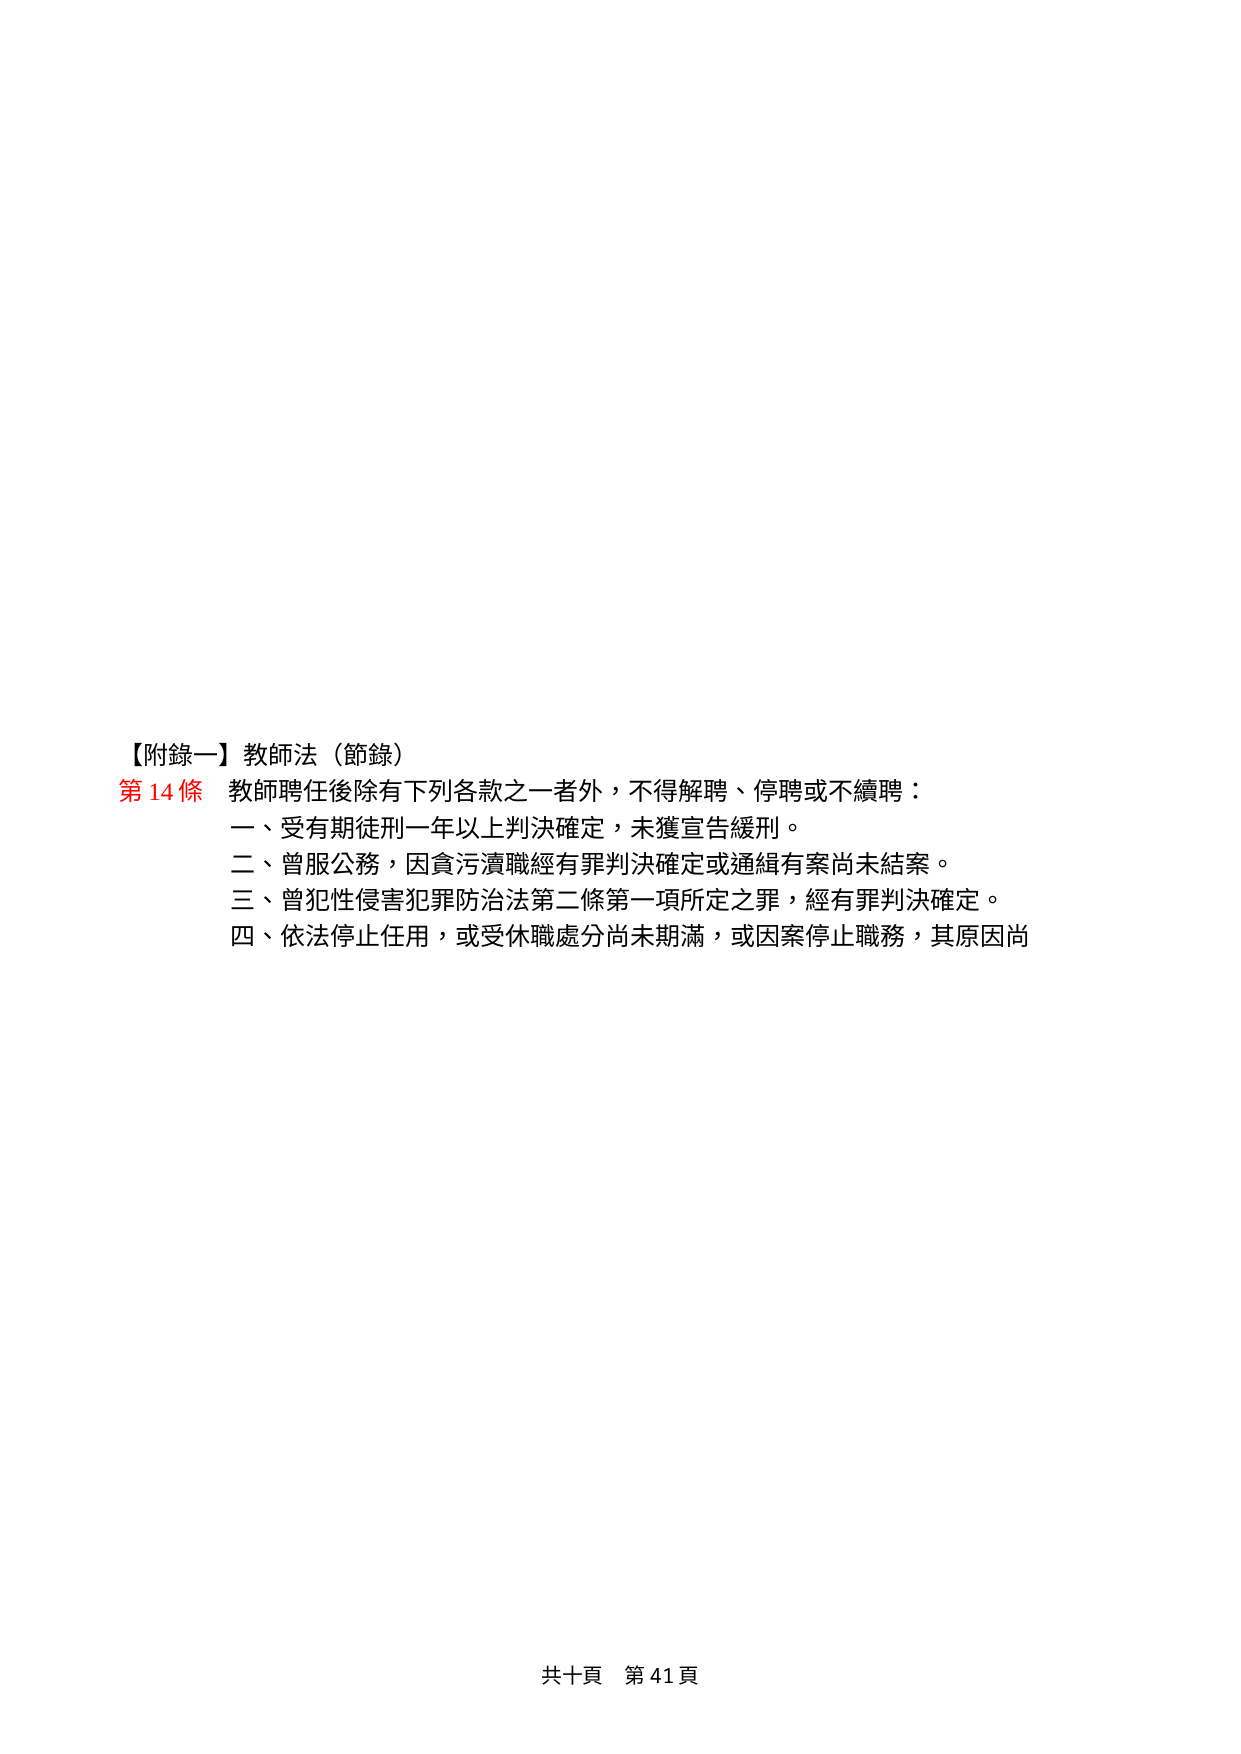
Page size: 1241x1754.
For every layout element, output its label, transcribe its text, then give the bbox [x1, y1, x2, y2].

text 三、曾犯性侵害犯罪防治法第二條第一項所定之罪，經有罪判決確定。 [118, 881, 1122, 917]
text 四、依法停止任用，或受休職處分尚未期滿，或因案停止職務，其原因尚 [118, 917, 1122, 953]
text 【附錄一】教師法（節錄） [118, 734, 1122, 772]
text 一、受有期徒刑一年以上判決確定，未獲宣告緩刑。 [118, 808, 1122, 844]
text 二、曾服公務，因貪污瀆職經有罪判決確定或通緝有案尚未結案。 [118, 844, 1122, 881]
text 第14條 教師聘任後除有下列各款之一者外，不得解聘、停聘或不續聘： [118, 772, 1122, 808]
